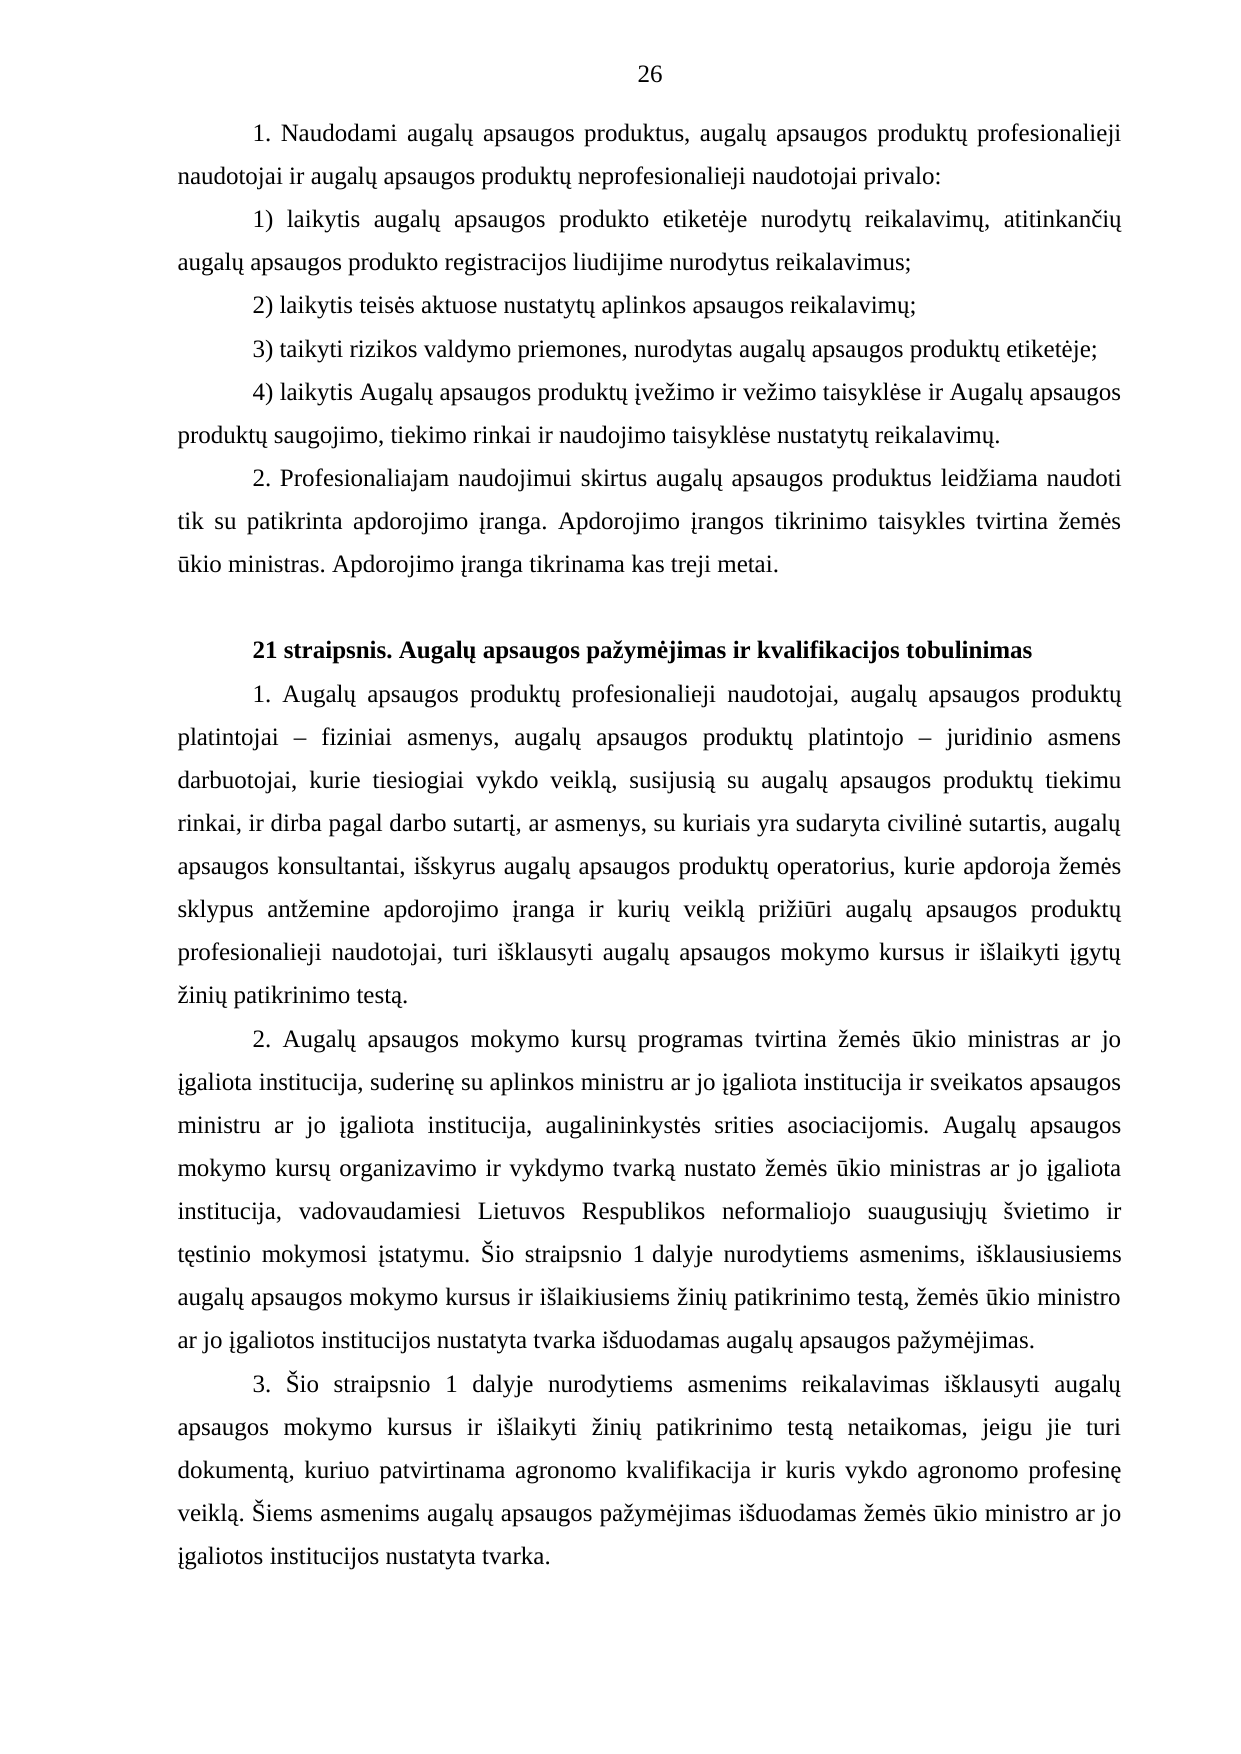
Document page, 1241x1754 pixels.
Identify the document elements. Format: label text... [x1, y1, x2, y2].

text 3) taikyti rizikos valdymo priemones, nurodytas augalų apsaugos produktų etiketėje; [177, 334, 1122, 362]
text 4) laikytis Augalų apsaugos produktų įvežimo ir vežimo taisyklėse ir Augalų apsaugos produktų saugojimo, tiekimo rinkai ir naudojimo taisyklėse nustatytų reikalavimų. [177, 377, 1122, 449]
text 1) laikytis augalų apsaugos produkto etiketėje nurodytų reikalavimų, atitinkančių augalų apsaugos produkto registracijos liudijime nurodytus reikalavimus; [177, 204, 1122, 276]
text 21 straipsnis. Augalų apsaugos pažymėjimas ir kvalifikacijos tobulinimas [177, 636, 1122, 664]
text 1. Augalų apsaugos produktų profesionalieji naudotojai, augalų apsaugos produktų platintojai – fiziniai asmenys, augalų apsaugos produktų platintojo – juridinio asmens darbuotojai, kurie tiesiogiai vykdo veiklą, susijusią su augalų apsaugos produktų tiekimu rinkai, ir dirba pagal darbo sutartį, ar asmenys, su kuriais yra sudaryta civilinė sutartis, augalų apsaugos konsultantai, išskyrus augalų apsaugos produktų operatorius, kurie apdoroja žemės sklypus antžemine apdorojimo įranga ir kurių veiklą prižiūri augalų apsaugos produktų profesionalieji naudotojai, turi išklausyti augalų apsaugos mokymo kursus ir išlaikyti įgytų žinių patikrinimo testą. [177, 679, 1122, 1009]
text 1. Naudodami augalų apsaugos produktus, augalų apsaugos produktų profesionalieji naudotojai ir augalų apsaugos produktų neprofesionalieji naudotojai privalo: [177, 118, 1122, 190]
text 2. Profesionaliajam naudojimui skirtus augalų apsaugos produktus leidžiama naudoti tik su patikrinta apdorojimo įranga. Apdorojimo įrangos tikrinimo taisykles tvirtina žemės ūkio ministras. Apdorojimo įranga tikrinama kas treji metai. [177, 463, 1122, 578]
text 2) laikytis teisės aktuose nustatytų aplinkos apsaugos reikalavimų; [177, 291, 1122, 319]
text 2. Augalų apsaugos mokymo kursų programas tvirtina žemės ūkio ministras ar jo įgaliota institucija, suderinę su aplinkos ministru ar jo įgaliota institucija ir sveikatos apsaugos ministru ar jo įgaliota institucija, augalininkystės srities asociacijomis. Augalų apsaugos mokymo kursų organizavimo ir vykdymo tvarką nustato žemės ūkio ministras ar jo įgaliota institucija, vadovaudamiesi Lietuvos Respublikos neformaliojo suaugusiųjų švietimo ir tęstinio mokymosi įstatymu. Šio straipsnio 1 dalyje nurodytiems asmenims, išklausiusiems augalų apsaugos mokymo kursus ir išlaikiusiems žinių patikrinimo testą, žemės ūkio ministro ar jo įgaliotos institucijos nustatyta tvarka išduodamas augalų apsaugos pažymėjimas. [177, 1024, 1122, 1354]
text 3. Šio straipsnio 1 dalyje nurodytiems asmenims reikalavimas išklausyti augalų apsaugos mokymo kursus ir išlaikyti žinių patikrinimo testą netaikomas, jeigu jie turi dokumentą, kuriuo patvirtinama agronomo kvalifikacija ir kuris vykdo agronomo profesinę veiklą. Šiems asmenims augalų apsaugos pažymėjimas išduodamas žemės ūkio ministro ar jo įgaliotos institucijos nustatyta tvarka. [177, 1369, 1122, 1570]
